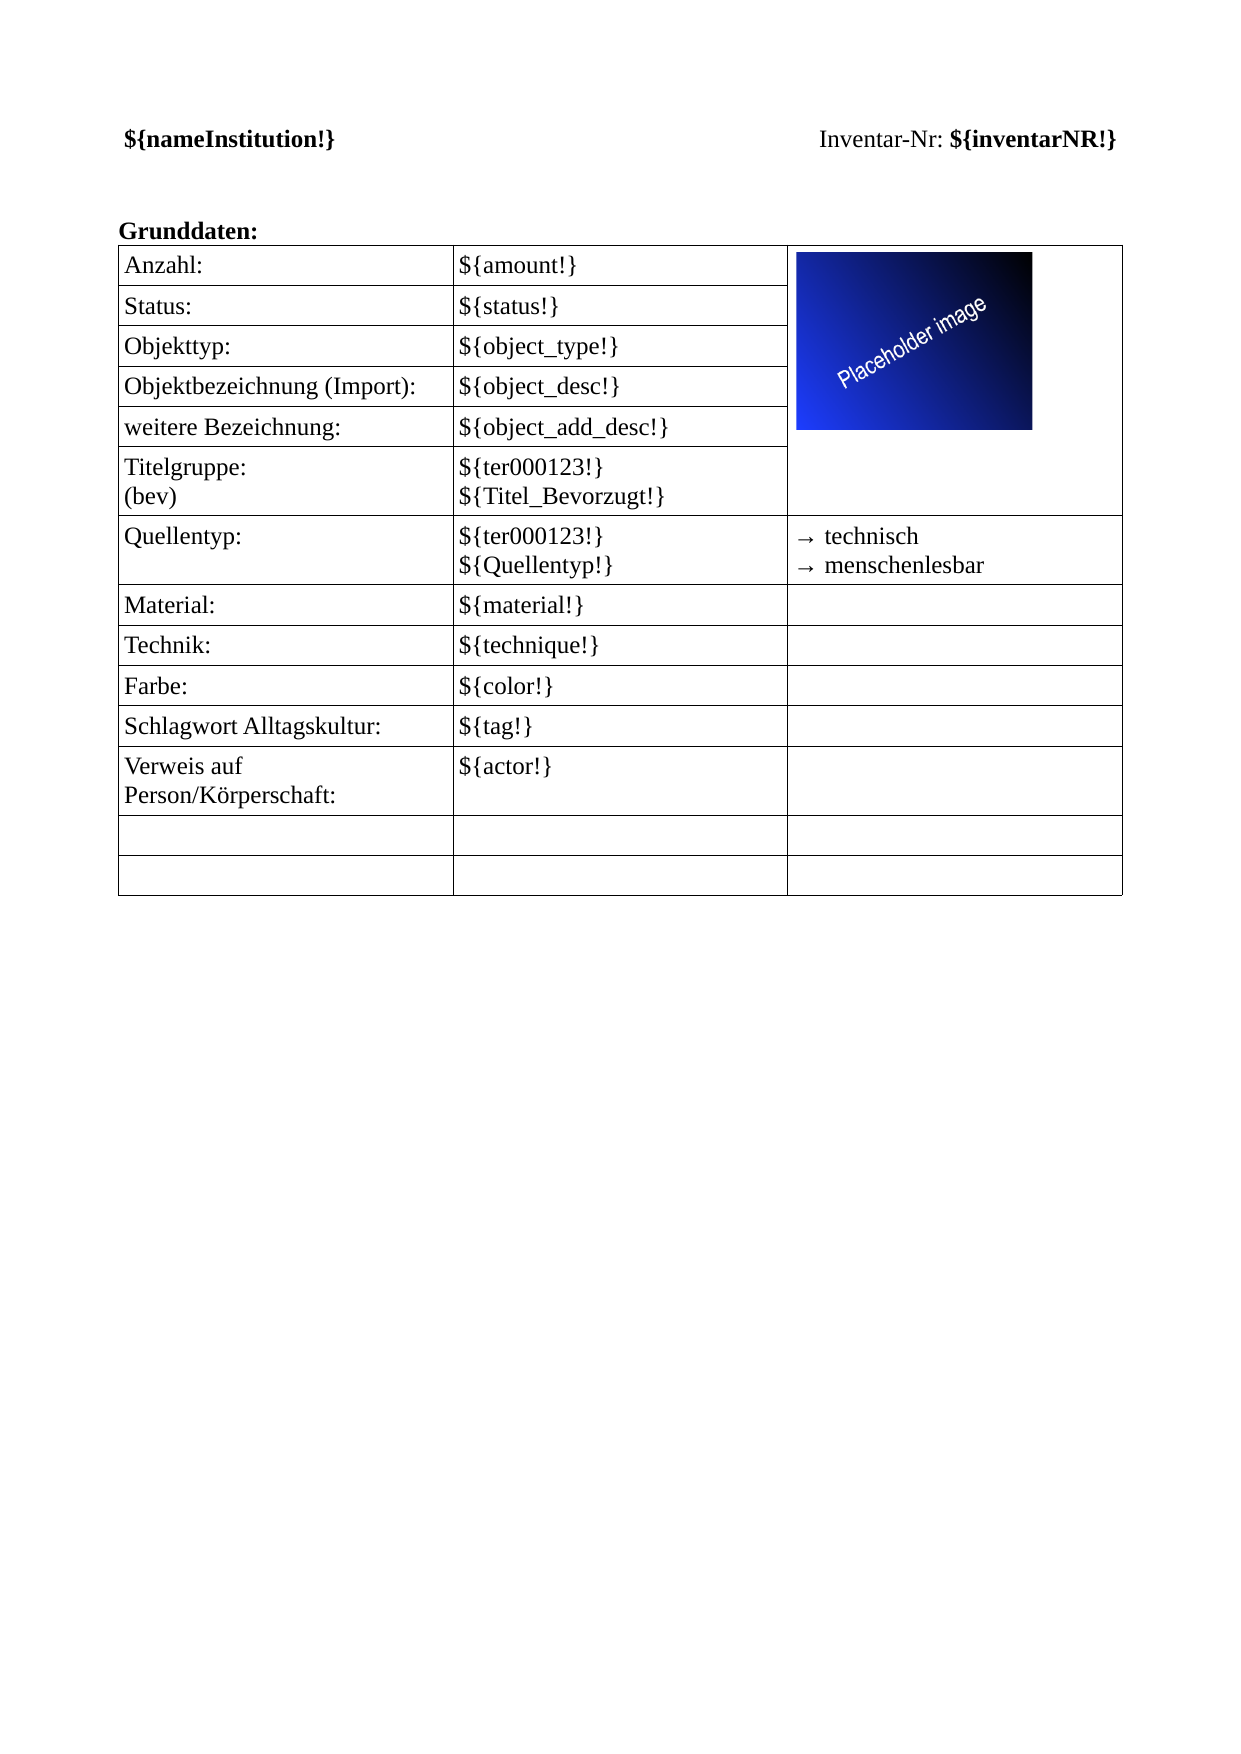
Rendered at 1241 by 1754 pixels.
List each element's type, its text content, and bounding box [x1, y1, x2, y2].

text Grunddaten: [118, 216, 1122, 244]
table_cell Quellentyp: [119, 516, 453, 584]
table_cell Technik: [119, 626, 453, 665]
table_header ${nameInstitution!} [118, 118, 443, 158]
table_cell [788, 816, 1122, 855]
table_cell → technisch → menschenlesbar [788, 516, 1122, 584]
table_cell Titelgruppe: (bev) [119, 447, 453, 515]
table_cell ${status!} [454, 286, 787, 325]
table_cell Objekttyp: [119, 326, 453, 366]
table_cell Status: [119, 286, 453, 325]
table_cell ${color!} [454, 666, 787, 705]
table_cell [454, 856, 787, 895]
table_cell Objektbezeichnung (Import): [119, 367, 453, 406]
table_cell [119, 856, 453, 895]
table_cell weitere Bezeichnung: [119, 407, 453, 446]
table_cell ${object_type!} [454, 326, 787, 366]
table_cell [788, 747, 1122, 814]
table_cell [454, 816, 787, 855]
table_cell ${actor!} [454, 747, 787, 814]
table_cell Schlagwort Alltagskultur: [119, 706, 453, 746]
table_cell ${object_add_desc!} [454, 407, 787, 446]
table_cell ${technique!} [454, 626, 787, 665]
table_cell ${object_desc!} [454, 367, 787, 406]
table_cell [788, 626, 1122, 665]
table_cell ${material!} [454, 585, 787, 624]
table_cell [788, 856, 1122, 895]
table_cell Verweis auf Person/Körperschaft: [119, 747, 453, 814]
table_cell [788, 666, 1122, 705]
table_cell [788, 706, 1122, 746]
table_cell ${ter000123!} ${Quellentyp!} [454, 516, 787, 584]
table_cell Farbe: [119, 666, 453, 705]
table_cell [788, 585, 1122, 624]
table_header ${amount!} [454, 246, 787, 285]
table_header Anzahl: [119, 246, 453, 285]
table_cell ${tag!} [454, 706, 787, 746]
table_header [788, 246, 1122, 515]
table_header Inventar-Nr: ${inventarNR!} [443, 118, 1122, 158]
table_cell [119, 816, 453, 855]
table_cell Material: [119, 585, 453, 624]
table_cell ${ter000123!} ${Titel_Bevorzugt!} [454, 447, 787, 515]
picture [796, 252, 1033, 430]
